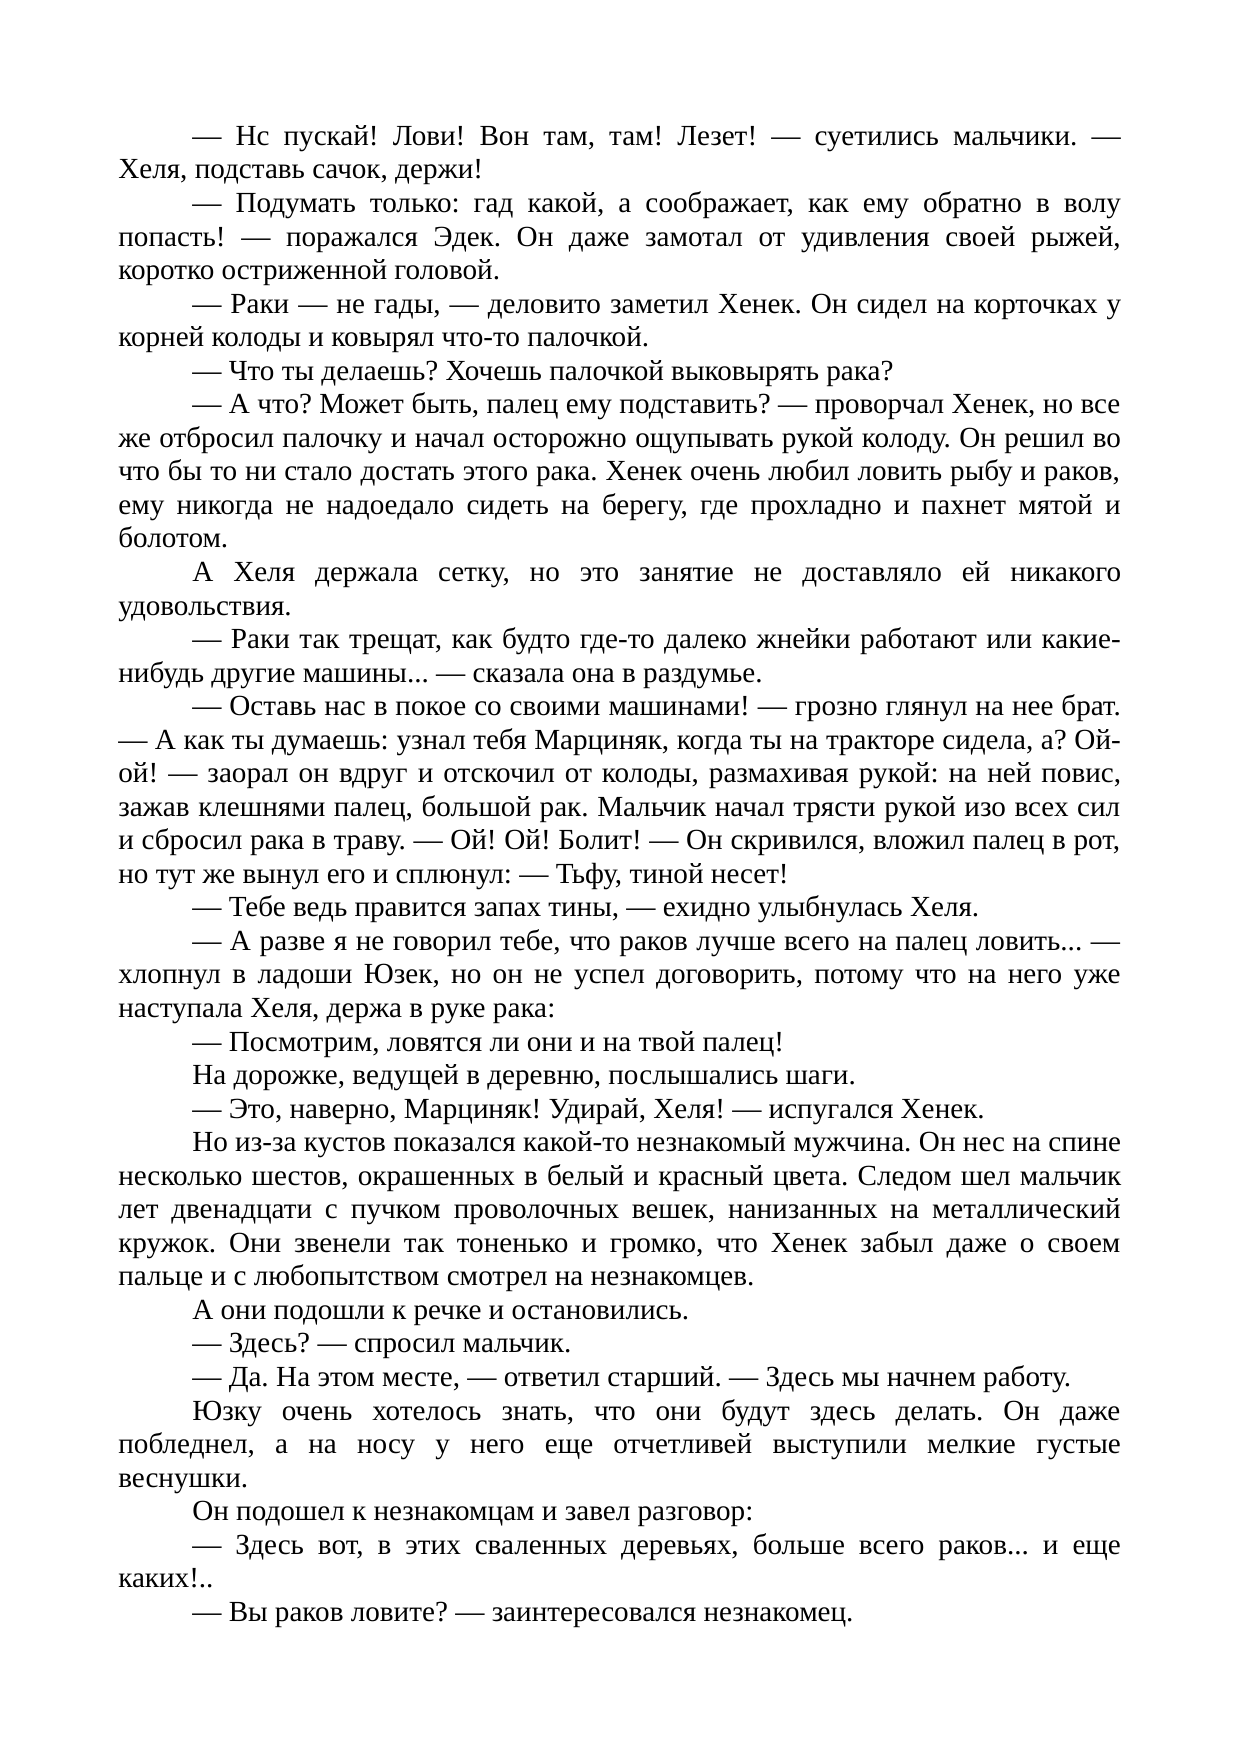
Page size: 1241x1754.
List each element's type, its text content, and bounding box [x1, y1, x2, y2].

text — Нс пускай! Лови! Вон там, там! Лезет! — суетились мальчики. — Хеля, подставь сачок, держи! [118, 118, 1122, 185]
text Но из-за кустов показался какой-то незнакомый мужчина. Он нес на спине несколько шестов, окрашенных в белый и красный цвета. Следом шел мальчик лет двенадцати с пучком проволочных вешек, нанизанных на металлический кружок. Они звенели так тоненько и громко, что Хенек забыл даже о своем пальце и с любопытством смотрел на незнакомцев. [118, 1124, 1122, 1292]
text — Раки так трещат, как будто где-то далеко жнейки работают или какие-нибудь другие машины... — сказала она в раздумье. [118, 621, 1122, 688]
text — Что ты делаешь? Хочешь палочкой выковырять рака? [118, 353, 1122, 386]
text — А что? Может быть, палец ему подставить? — проворчал Хенек, но все же отбросил палочку и начал осторожно ощупывать рукой колоду. Он решил во что бы то ни стало достать этого рака. Хенек очень любил ловить рыбу и раков, ему никогда не надоедало сидеть на берегу, где прохладно и пахнет мятой и болотом. [118, 386, 1122, 554]
text — Это, наверно, Марциняк! Удирай, Хеля! — испугался Хенек. [118, 1091, 1122, 1124]
text — Оставь нас в покое со своими машинами! — грозно глянул на нее брат. — А как ты думаешь: узнал тебя Марциняк, когда ты на тракторе сидела, а? Ой-ой! — заорал он вдруг и отскочил от колоды, размахивая рукой: на ней повис, зажав клешнями палец, большой рак. Мальчик начал трясти рукой изо всех сил и сбросил рака в траву. — Ой! Ой! Болит! — Он скривился, вложил палец в рот, но тут же вынул его и сплюнул: — Тьфу, тиной несет! [118, 688, 1122, 889]
text — Вы раков ловите? — заинтересовался незнакомец. [118, 1594, 1122, 1627]
text — Здесь вот, в этих сваленных деревьях, больше всего раков... и еще каких!.. [118, 1527, 1122, 1594]
text — Посмотрим, ловятся ли они и на твой палец! [118, 1024, 1122, 1057]
text — Раки — не гады, — деловито заметил Хенек. Он сидел на корточках у корней колоды и ковырял что-то палочкой. [118, 286, 1122, 353]
text А они подошли к речке и остановились. [118, 1292, 1122, 1326]
text — Да. На этом месте, — ответил старший. — Здесь мы начнем работу. [118, 1359, 1122, 1393]
text На дорожке, ведущей в деревню, послышались шаги. [118, 1057, 1122, 1091]
text — А разве я не говорил тебе, что раков лучше всего на палец ловить... — хлопнул в ладоши Юзек, но он не успел договорить, потому что на него уже наступала Хеля, держа в руке рака: [118, 923, 1122, 1024]
text — Подумать только: гад какой, а соображает, как ему обратно в волу попасть! — поражался Эдек. Он даже замотал от удивления своей рыжей, коротко остриженной головой. [118, 185, 1122, 286]
text — Тебе ведь правится запах тины, — ехидно улыбнулась Хеля. [118, 889, 1122, 923]
text — Здесь? — спросил мальчик. [118, 1326, 1122, 1359]
text Он подошел к незнакомцам и завел разговор: [118, 1493, 1122, 1527]
text Юзку очень хотелось знать, что они будут здесь делать. Он даже побледнел, а на носу у него еще отчетливей выступили мелкие густые веснушки. [118, 1393, 1122, 1493]
text А Хеля держала сетку, но это занятие не доставляло ей никакого удовольствия. [118, 554, 1122, 621]
